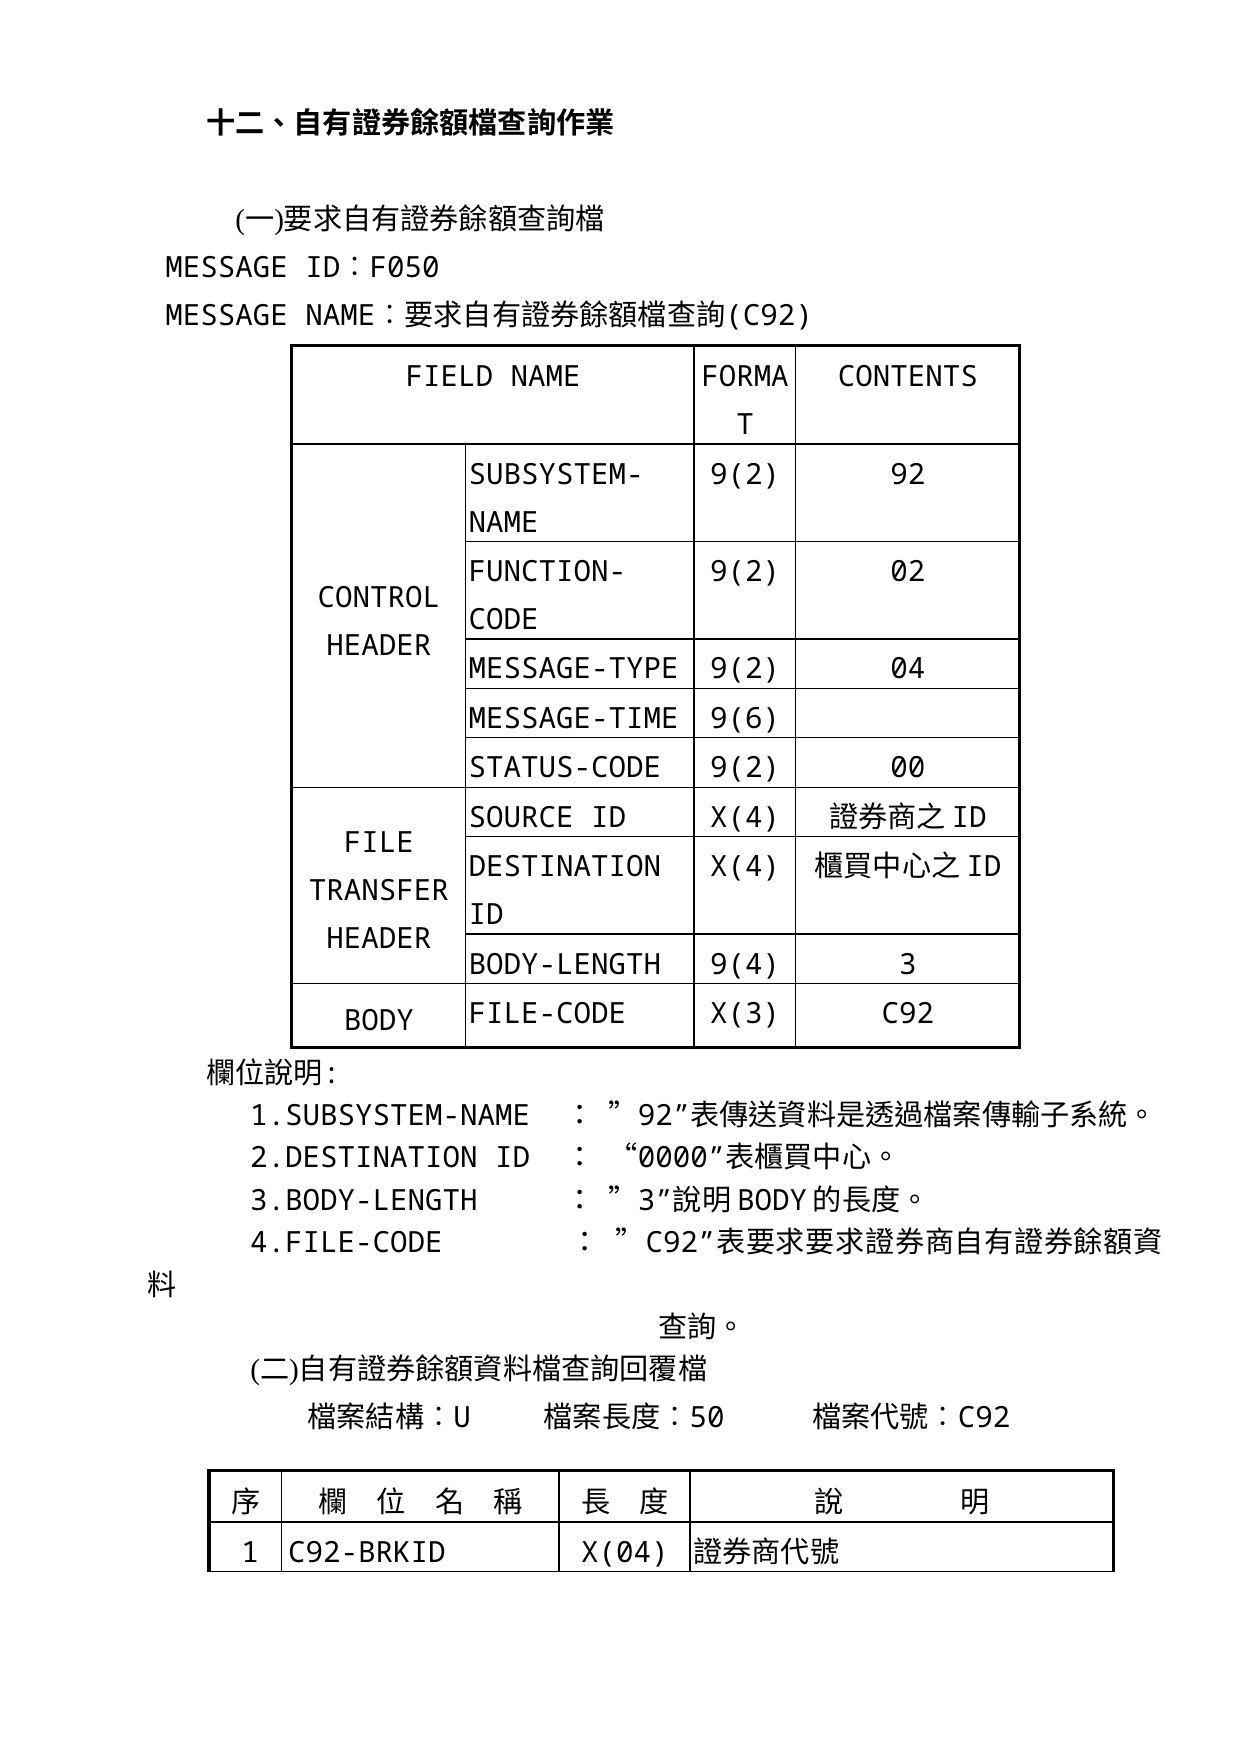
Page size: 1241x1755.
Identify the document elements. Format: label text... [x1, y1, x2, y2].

table_cell 櫃買中心之ID [796, 837, 1018, 933]
text 2.DESTINATION ID ： “0000”表櫃買中心。 [148, 1134, 1163, 1176]
table_cell 9(2) [695, 738, 795, 786]
table_cell 9(2) [695, 445, 795, 541]
table_cell BODY-LENGTH [466, 935, 693, 983]
table_cell SUBSYSTEM-NAME [466, 445, 693, 541]
text 欄位說明: [148, 1049, 1163, 1092]
table_cell X(4) [695, 837, 795, 933]
table_cell CONTROL HEADER [293, 445, 465, 786]
text (二)自有證券餘額資料檔查詢回覆檔 [250, 1346, 1150, 1388]
text 1.SUBSYSTEM-NAME ： ”92”表傳送資料是透過檔案傳輸子系統。 [148, 1092, 1163, 1134]
table_header 欄 位 名 稱 [282, 1472, 558, 1521]
table_cell C92-BRKID [282, 1523, 558, 1571]
table_cell BODY [293, 984, 465, 1046]
table_cell [796, 689, 1018, 737]
text 4.FILE-CODE ： ”C92”表要求要求證券商自有證券餘額資料 [148, 1219, 1163, 1303]
table_header 長 度 [560, 1472, 689, 1521]
table_cell X(3) [695, 984, 795, 1046]
table_cell 04 [796, 640, 1018, 687]
table_cell FILE TRANSFER HEADER [293, 788, 465, 983]
table_cell 9(6) [695, 689, 795, 737]
table_cell C92 [796, 984, 1018, 1046]
table_cell 02 [796, 542, 1018, 638]
table_header FORMAT [695, 347, 795, 443]
text MESSAGE NAME︰要求自有證券餘額檔查詢(C92) [148, 286, 1163, 334]
table_cell SOURCE ID [466, 788, 693, 836]
text 查詢。 [148, 1303, 1163, 1346]
text 3.BODY-LENGTH ： ”3”說明BODY的長度。 [148, 1176, 1163, 1219]
text (一)要求自有證券餘額查詢檔 [148, 190, 1163, 238]
table_cell 00 [796, 738, 1018, 786]
table_header CONTENTS [796, 347, 1018, 443]
table_cell MESSAGE-TYPE [466, 640, 693, 687]
table_cell 92 [796, 445, 1018, 541]
table_cell 3 [796, 935, 1018, 983]
table_cell 9(4) [695, 935, 795, 983]
table_cell X(4) [695, 788, 795, 836]
text MESSAGE ID︰F050 [148, 238, 1163, 286]
table_cell 9(2) [695, 640, 795, 687]
table_cell 證券商代號 [691, 1523, 1112, 1571]
table_cell DESTINATION ID [466, 837, 693, 933]
table_header FIELD NAME [293, 347, 693, 443]
text 檔案結構︰U 檔案長度︰50 檔案代號︰C92 [307, 1388, 1163, 1436]
table_header 序 [211, 1472, 281, 1521]
table_cell FILE-CODE [466, 984, 693, 1046]
table_cell MESSAGE-TIME [466, 689, 693, 737]
table_cell 1 [211, 1523, 281, 1571]
table_cell STATUS-CODE [466, 738, 693, 786]
table_cell FUNCTION-CODE [466, 542, 693, 638]
table_header 說 明 [691, 1472, 1112, 1521]
table_cell 9(2) [695, 542, 795, 638]
table_cell 證券商之ID [796, 788, 1018, 836]
table_cell X(04) [560, 1523, 689, 1571]
text 十二、自有證券餘額檔查詢作業 [148, 94, 1163, 142]
